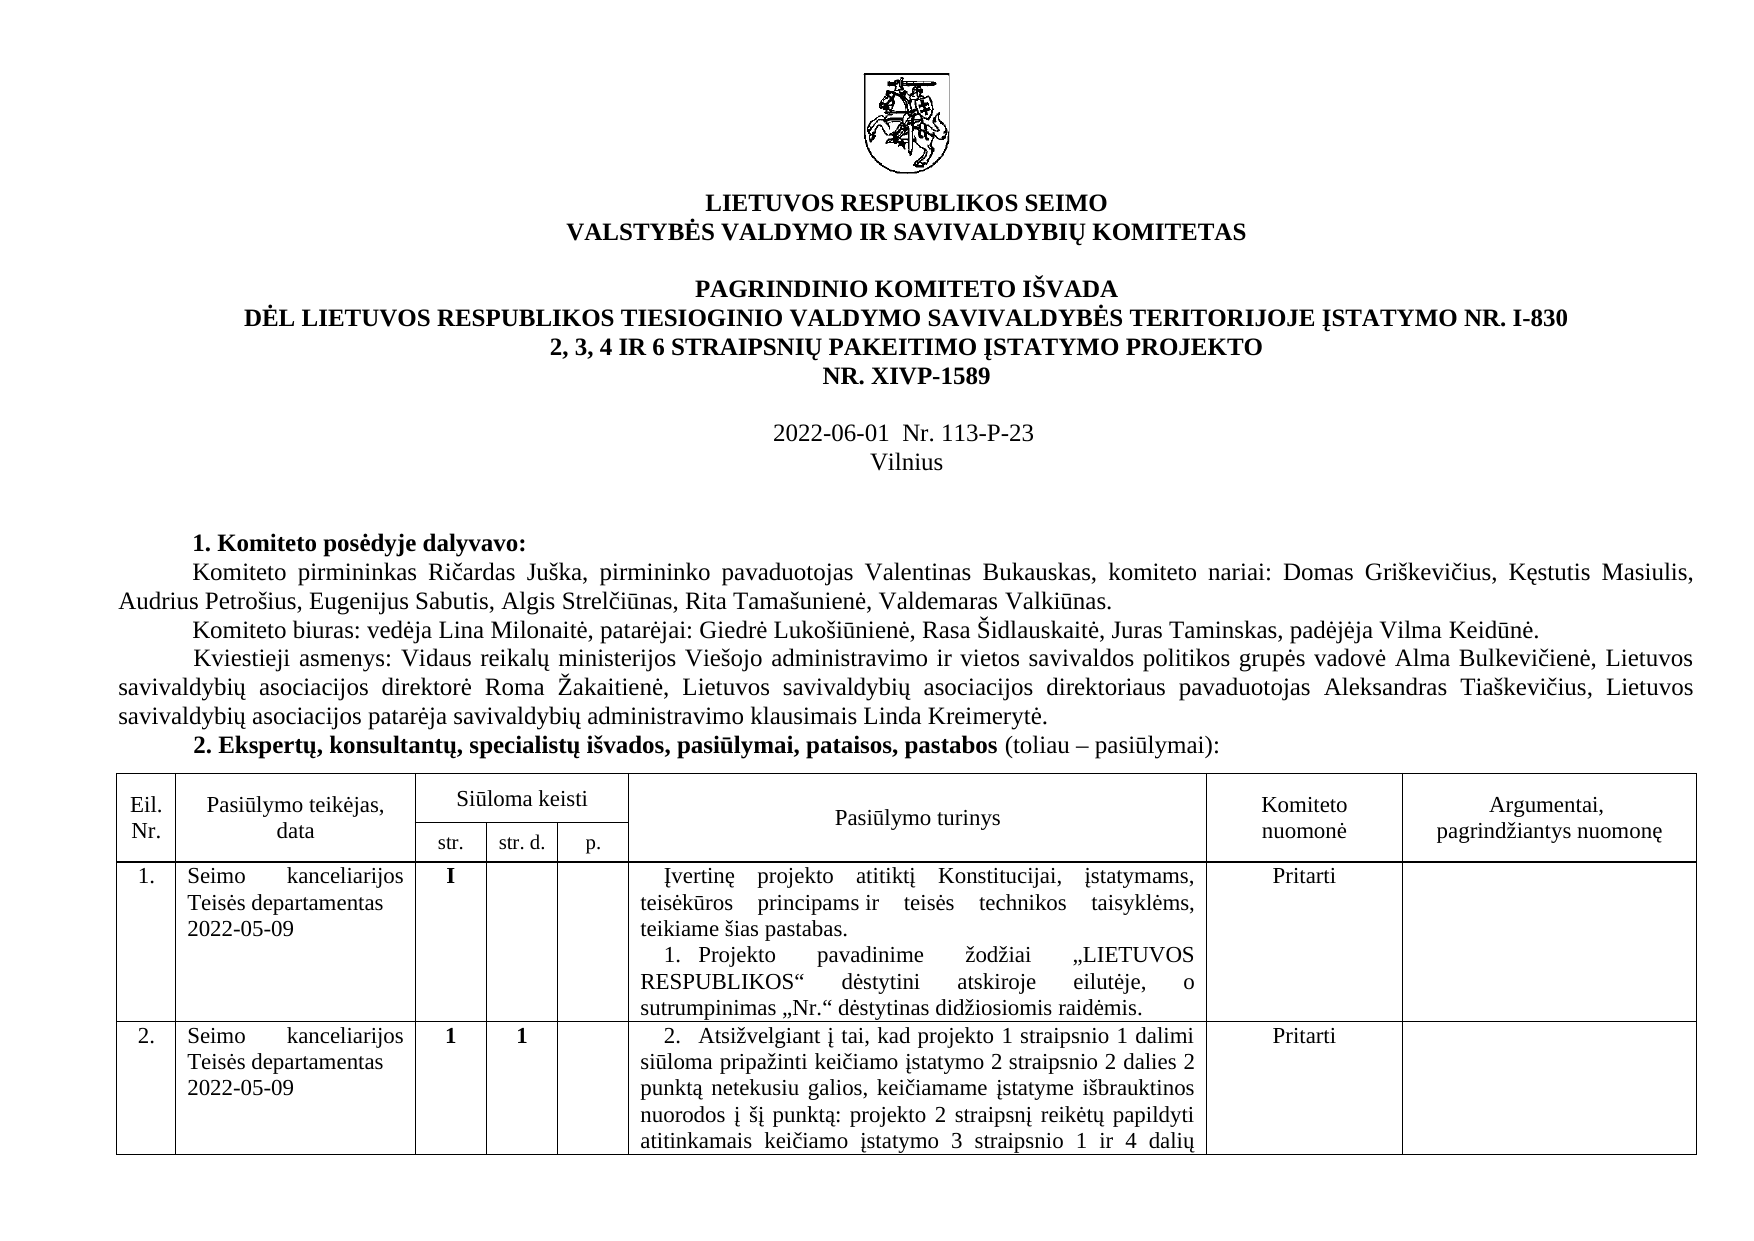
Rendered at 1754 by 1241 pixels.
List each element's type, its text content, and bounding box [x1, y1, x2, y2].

table_cell [558, 1022, 628, 1153]
text 1. Komiteto posėdyje dalyvavo: [118, 528, 1695, 557]
text Vilnius [118, 447, 1695, 476]
table_header Siūloma keisti [416, 774, 628, 822]
table_cell [1403, 863, 1696, 1021]
table_cell str. d. [487, 823, 557, 861]
subtitle DĖL lietuvos respublikos Tiesioginio valdymo savivaldybės teritorijoje įstatymo Nr. I-830 [118, 303, 1695, 332]
table_header Pasiūlymo teikėjas, data [176, 774, 415, 861]
table_cell Seimo kanceliarijos Teisės departamentas 2022-05-09 [176, 863, 415, 1021]
table_cell Įvertinę projekto atitiktį Konstitucijai, įstatymams, teisėkūros principams ir teisės technikos taisyklėms, teikiame šias pastabas. 1. Projekto pavadinime žodžiai „LIETUVOS RESPUBLIKOS“ dėstytini atskiroje eilutėje, o sutrumpinimas „Nr.“ dėstytinas didžiosiomis raidėmis. [629, 863, 1206, 1021]
subtitle 2. Ekspertų, konsultantų, specialistų išvados, pasiūlymai, pataisos, pastabos (toliau – pasiūlymai): [118, 730, 1695, 758]
table_cell [487, 863, 557, 1021]
subtitle PAGRINDINIO KOMITETO IŠVADA [118, 274, 1695, 303]
text LIETUVOS RESPUBLIKOS SEIMO [118, 188, 1695, 217]
table_header Pasiūlymo turinys [629, 774, 1206, 861]
subtitle 2, 3, 4 ir 6 straipsnių pakeitimo įstatymo projekto [118, 332, 1695, 361]
text Komiteto biuras: vedėja Lina Milonaitė, patarėjai: Giedrė Lukošiūnienė, Rasa Šidlauskaitė, Juras Taminskas, padėjėja Vilma Keidūnė. [118, 615, 1695, 643]
table_cell p. [558, 823, 628, 861]
table_cell Pritarti [1207, 863, 1402, 1021]
table_cell 2. Atsižvelgiant į tai, kad projekto 1 straipsnio 1 dalimi siūloma pripažinti keičiamo įstatymo 2 straipsnio 2 dalies 2 punktą netekusiu galios, keičiamame įstatyme išbrauktinos nuorodos į šį punktą: projekto 2 straipsnį reikėtų papildyti atitinkamais keičiamo įstatymo 3 straipsnio 1 ir 4 dalių [629, 1022, 1206, 1153]
table_header Eil. Nr. [117, 774, 175, 861]
table_cell Pritarti [1207, 1022, 1402, 1153]
table_header Komiteto nuomonė [1207, 774, 1402, 861]
table_cell 2. [117, 1022, 175, 1153]
table_cell [558, 863, 628, 1021]
subtitle Nr. XIVP-1589 [118, 361, 1695, 389]
table_cell [1403, 1022, 1696, 1153]
text Komiteto pirmininkas Ričardas Juška, pirmininko pavaduotojas Valentinas Bukauskas, komiteto nariai: Domas Griškevičius, Kęstutis Masiulis, Audrius Petrošius, Eugenijus Sabutis, Algis Strelčiūnas, Rita Tamašunienė, Valdemaras Valkiūnas. [118, 557, 1695, 615]
text VALSTYBĖS VALDYMO IR SAVIVALDYBIŲ KOMITETAS [118, 217, 1695, 246]
table_cell 1. [117, 863, 175, 1021]
table_cell I [416, 863, 486, 1021]
table_cell 1 [487, 1022, 557, 1153]
text 2022-06-01 Nr. 113-P-23 [118, 418, 1695, 447]
text Kviestieji asmenys: Vidaus reikalų ministerijos Viešojo administravimo ir vietos savivaldos politikos grupės vadovė Alma Bulkevičienė, Lietuvos savivaldybių asociacijos direktorė Roma Žakaitienė, Lietuvos savivaldybių asociacijos direktoriaus pavaduotojas Aleksandras Tiaškevičius, Lietuvos savivaldybių asociacijos patarėja savivaldybių administravimo klausimais Linda Kreimerytė. [118, 643, 1695, 730]
table_cell str. [416, 823, 486, 861]
table_header Argumentai, pagrindžiantys nuomonę [1403, 774, 1696, 861]
table_cell Seimo kanceliarijos Teisės departamentas 2022-05-09 [176, 1022, 415, 1153]
table_cell 1 [416, 1022, 486, 1153]
